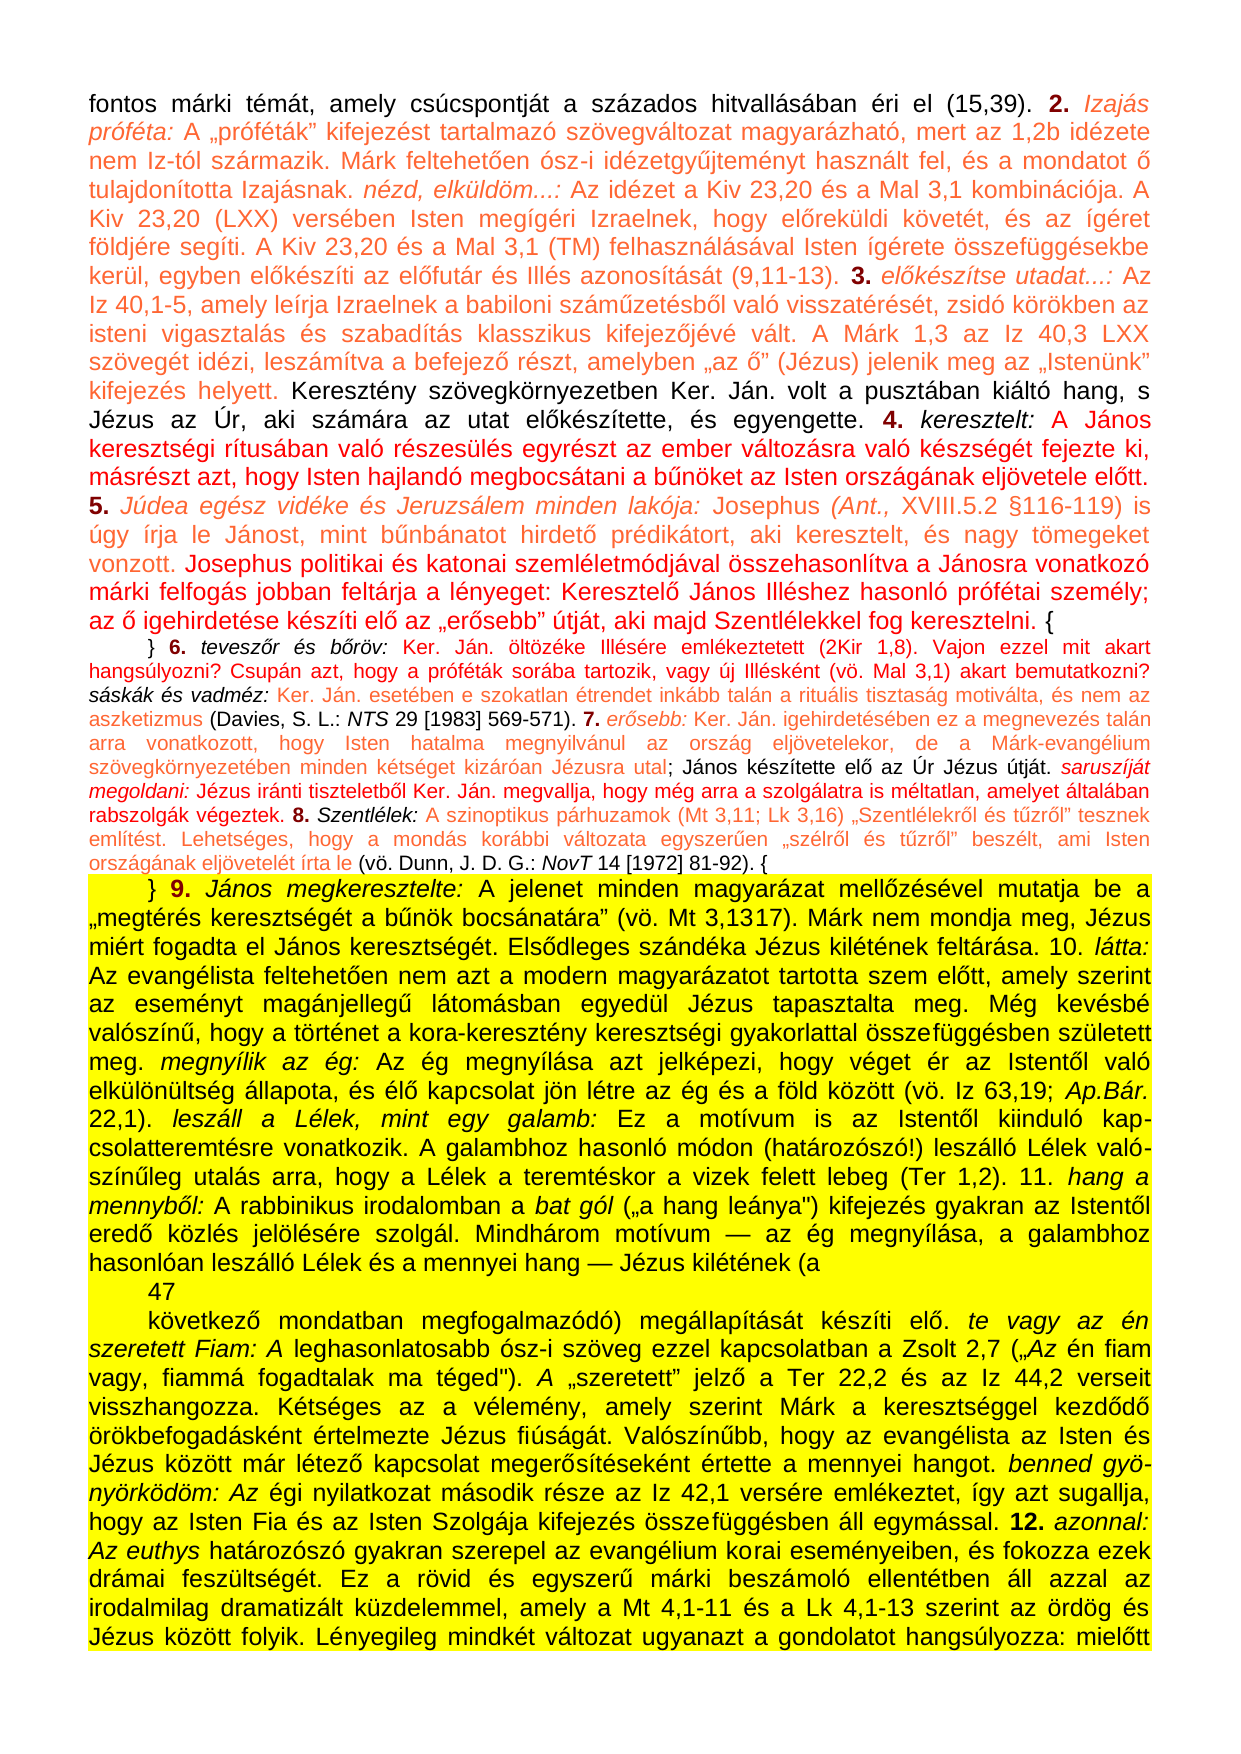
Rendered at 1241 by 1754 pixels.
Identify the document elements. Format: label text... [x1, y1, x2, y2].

text } 9. János megkeresztelte: A jelenet minden magyarázat mellőzésével mutatja be a „megtérés keresztségét a bűnök bocsánatára” (vö. Mt 3,13­17). Márk nem mondja meg, Jézus miért fogadta el János keresztségét. Elsődleges szándéka Jézus kilétének feltárása. 10. látta: Az evangélista fel­tehetően nem azt a modern magyarázatot tartot­ta szem előtt, amely szerint az eseményt magán­jellegű látomásban egyedül Jézus tapasztalta meg. Még kevésbé valószínű, hogy a történet a kora-keresztény keresztségi gyakorlattal össze­függésben született meg. megnyílik az ég: Az ég megnyílása azt jelképezi, hogy véget ér az Istentől való elkülönültség állapota, és élő kap­csolat jön létre az ég és a föld között (vö. Iz 63,19; Ap.Bár. 22,1). leszáll a Lélek, mint egy ga­lamb: Ez a motívum is az Istentől kiinduló kap­csolatteremtésre vonatkozik. A galambhoz ha­sonló módon (határozószó!) leszálló Lélek való­színűleg utalás arra, hogy a Lélek a teremtéskor a vizek felett lebeg (Ter 1,2). 11. hang a menny­ből: A rabbinikus irodalomban a bat gól („a hang leánya") kifejezés gyakran az Istentől eredő köz­lés jelölésére szolgál. Mindhárom motívum — az ég megnyílása, a galambhoz hasonlóan leszálló Lélek és a mennyei hang — Jézus kilétének (a [88, 874, 1152, 1277]
text következő mondatban megfogalmazódó) megál­lapítását készíti elő. te vagy az én szeretett Fiam: A leghasonlatosabb ósz-i szöveg ezzel kapcsolat­ban a Zsolt 2,7 („Az én fiam vagy, fiammá fogad­talak ma téged"). A „szeretett” jelző a Ter 22,2 és az Iz 44,2 verseit visszhangozza. Kétséges az a vélemény, amely szerint Márk a keresztséggel kezdődő örökbefogadásként értelmezte Jézus fi­úságát. Valószínűbb, hogy az evangélista az Isten és Jézus között már létező kapcsolat megerő­sítéseként értette a mennyei hangot. benned gyö­nyörködöm: Az égi nyilatkozat második része az Iz 42,1 versére emlékeztet, így azt sugallja, hogy az Isten Fia és az Isten Szolgája kifejezés össze­függésben áll egymással. 12. azonnal: Az euthys határozószó gyakran szerepel az evangélium ko­rai eseményeiben, és fokozza ezek drámai fe­szültségét. Ez a rövid és egyszerű márki beszá­moló ellentétben áll azzal az irodalmilag drama­tizált küzdelemmel, amely a Mt 4,1-11 és a Lk 4,1-13 szerint az ördög és Jézus között folyik. Lé­nyegileg mindkét változat ugyanazt a gondolatot hangsúlyozza: mielőtt [88, 1306, 1152, 1651]
text 47 [88, 1277, 1152, 1306]
text fontos márki témát, amely csúcspontját a százados hitvallásában éri el (15,39). 2. Izajás próféta: A „próféták” kifejezést tartalmazó szövegváltozat magyarázható, mert az 1,2b idézete nem Iz-tól származik. Márk feltehetően ósz‑i idézetgyűjteményt használt fel, és a mondatot ő tulajdonította Izajásnak. nézd, elküldöm...: Az idézet a Kiv 23,20 és a Mal 3,1 kombinációja. A Kiv 23,20 (LXX) versében Isten megígéri Izraelnek, hogy előreküldi követét, és az ígéret földjére segíti. A Kiv 23,20 és a Mal 3,1 (TM) felhasználásával Isten ígérete összefüggésekbe kerül, egyben előkészíti az előfutár és Illés azonosítását (9,11-13). 3. előkészítse utadat...: Az Iz 40,1-5, amely leírja Izraelnek a babiloni száműzetésből való visszatérését, zsidó körökben az isteni vigasztalás és szabadítás klasszikus kifejezőjévé vált. A Márk 1,3 az Iz 40,3 LXX szövegét idézi, leszámítva a befejező részt, amelyben „az ő” (Jézus) jelenik meg az „Istenünk” kifejezés helyett. Keresztény szövegkörnyezetben Ker. Ján. volt a pusztában kiáltó hang, s Jézus az Úr, aki számára az utat előkészítette, és egyengette. 4. keresztelt: A János keresztségi rítusában való részesülés egyrészt az ember változásra való készségét fejezte ki, másrészt azt, hogy Isten hajlandó megbocsátani a bűnöket az Isten országának eljövetele előtt. 5. Júdea egész vidéke és Jeruzsálem minden lakója: Josephus (Ant., XVIII.5.2 §116-119) is úgy írja le Jánost, mint bűnbánatot hirdető prédikátort, aki keresztelt, és nagy tömegeket vonzott. Josephus politikai és katonai szemléletmódjával összehasonlítva a Jánosra vonatkozó márki felfogás jobban feltárja a lényeget: Keresztelő János Illéshez hasonló prófétai személy; az ő igehirdetése készíti elő az „erősebb” útját, aki majd Szentlélekkel fog keresztelni. { [88, 88, 1152, 635]
text } 6. teveszőr és bőröv: Ker. Ján. öltözéke Illésére emlékeztetett (2Kir 1,8). Vajon ezzel mit akart hangsúlyozni? Csupán azt, hogy a próféták sorába tartozik, vagy új Illésként (vö. Mal 3,1) akart bemutatkozni? sáskák és vadméz: Ker. Ján. esetében e szokatlan étrendet inkább talán a rituális tisztaság motiválta, és nem az aszketizmus (Davies, S. L.: NTS 29 [1983] 569-571). 7. erősebb: Ker. Ján. igehirdetésében ez a megnevezés talán arra vonatkozott, hogy Isten hatalma megnyilvánul az ország eljövetelekor, de a Márk-evangélium szövegkörnyezetében minden kétséget kizáróan Jézusra utal; János készítette elő az Úr Jézus útját. saruszíját megoldani: Jézus iránti tiszteletből Ker. Ján. megvallja, hogy még arra a szolgálatra is méltatlan, amelyet általában rabszolgák végeztek. 8. Szentlélek: A szinoptikus párhuzamok (Mt 3,11; Lk 3,16) „Szentlélekről és tűzről” tesznek említést. Lehetséges, hogy a mondás korábbi változata egyszerűen „szélről és tűzről” beszélt, ami Isten országának eljövetelét írta le (vö. Dunn, J. D. G.: NovT 14 [1972] 81-92). { [88, 635, 1152, 874]
